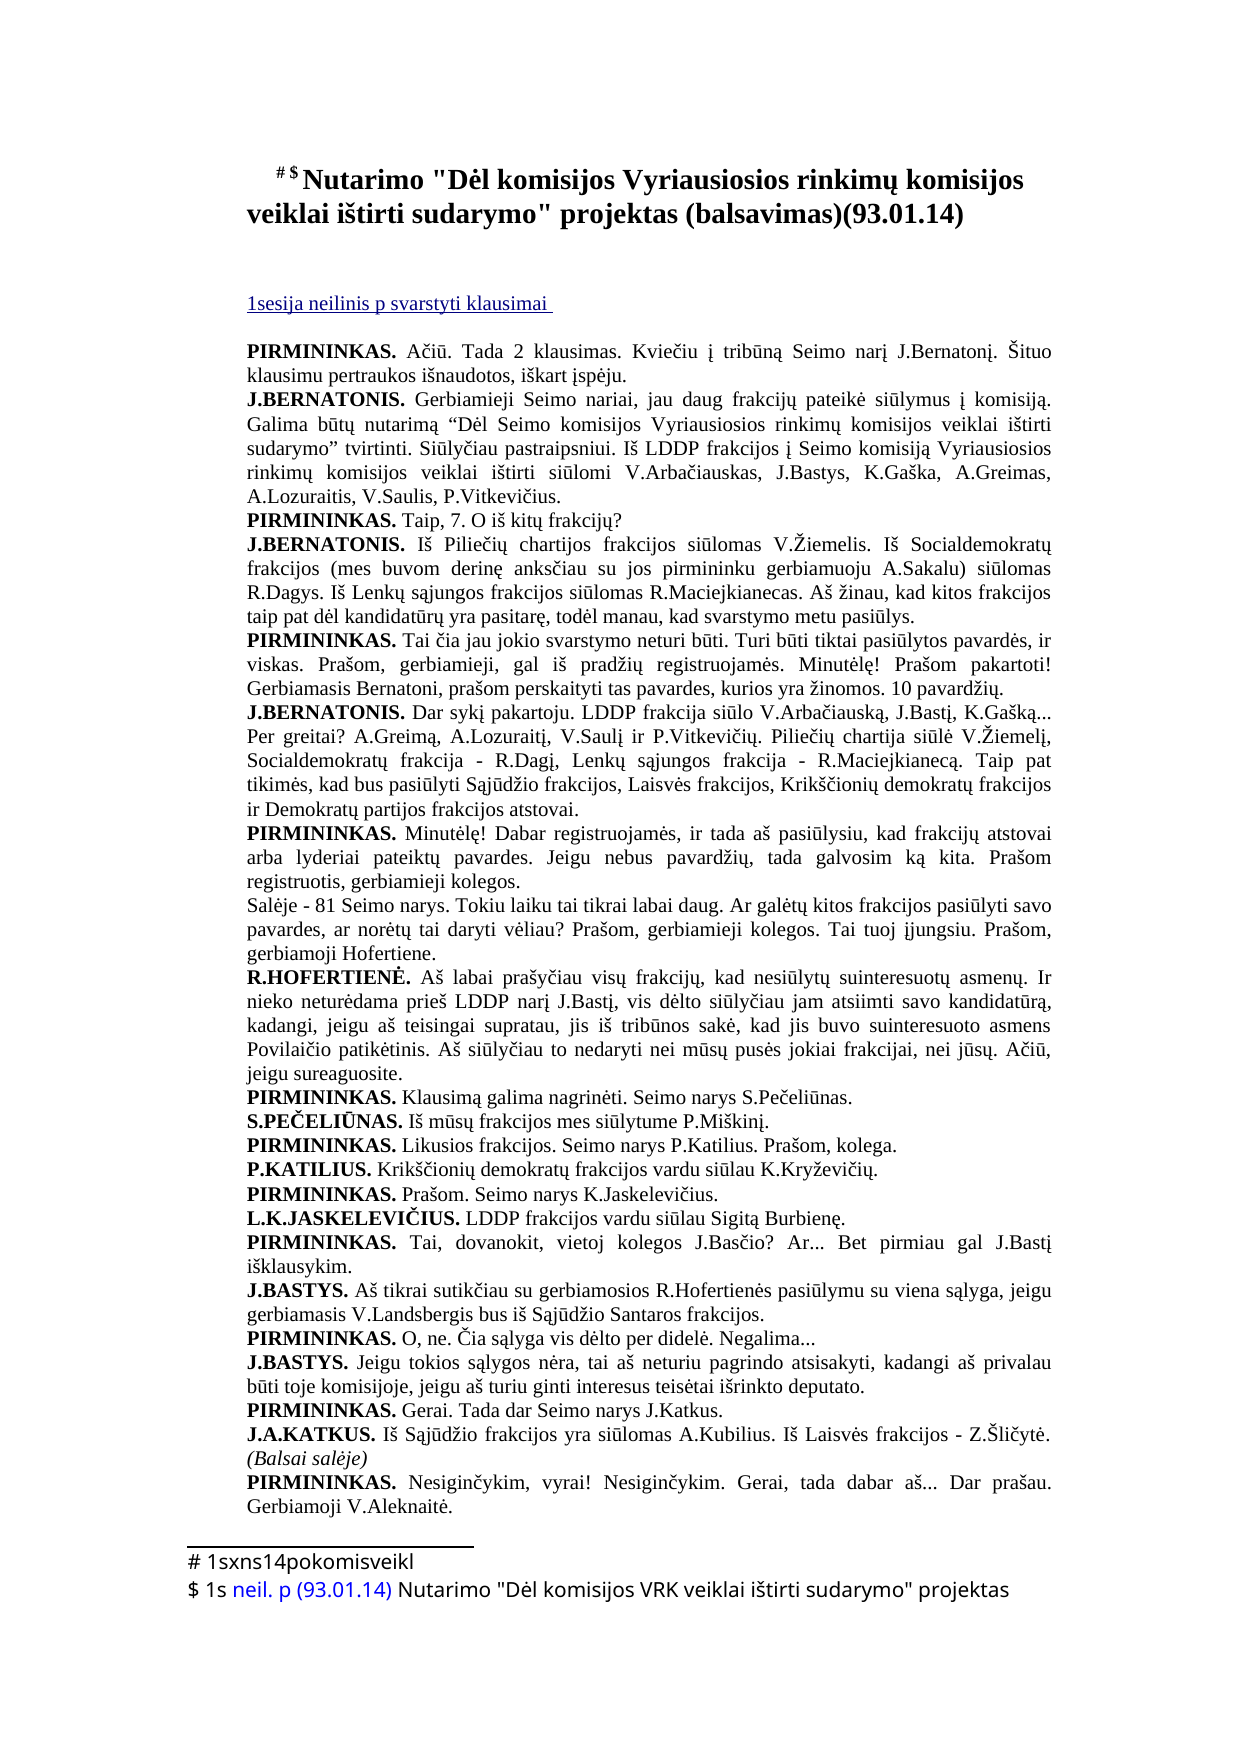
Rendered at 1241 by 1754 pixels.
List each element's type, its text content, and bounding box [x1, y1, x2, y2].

text PIRMININKAS. Nesiginčykim, vyrai! Nesiginčykim. Gerai, tada dabar aš... Dar prašau. Gerbiamoji V.Aleknaitė. [247, 1470, 1053, 1518]
text R.HOFERTIENĖ. Aš labai prašyčiau visų frakcijų, kad nesiūlytų suinteresuotų asmenų. Ir nieko neturėdama prieš LDDP narį J.Bastį, vis dėlto siūlyčiau jam atsiimti savo kandidatūrą, kadangi, jeigu aš teisingai supratau, jis iš tribūnos sakė, kad jis buvo suinteresuoto asmens Povilaičio patikėtinis. Aš siūlyčiau to nedaryti nei mūsų pusės jokiai frakcijai, nei jūsų. Ačiū, jeigu sureaguosite. [247, 965, 1053, 1085]
text J.BERNATONIS. Iš Piliečių chartijos frakcijos siūlomas V.Žiemelis. Iš Socialdemokratų frakcijos (mes buvom derinę anksčiau su jos pirmininku gerbiamuoju A.Sakalu) siūlomas R.Dagys. Iš Lenkų sąjungos frakcijos siūlomas R.Maciejkianecas. Aš žinau, kad kitos frakcijos taip pat dėl kandidatūrų yra pasitarę, todėl manau, kad svarstymo metu pasiūlys. [247, 532, 1053, 628]
text PIRMININKAS. Ačiū. Tada 2 klausimas. Kviečiu į tribūną Seimo narį J.Bernatonį. Šituo klausimu pertraukos išnaudotos, iškart įspėju. [247, 339, 1053, 387]
text 1s neil. p (93.01.14) Nutarimo "Dėl komisijos VRK veiklai ištirti sudarymo" projektas [187, 1576, 1053, 1604]
text P.KATILIUS. Krikščionių demokratų frakcijos vardu siūlau K.Kryževičių. [247, 1157, 1053, 1181]
text PIRMININKAS. Tai, dovanokit, vietoj kolegos J.Basčio? Ar... Bet pirmiau gal J.Bastį išklausykim. [247, 1229, 1053, 1278]
text J.BASTYS. Jeigu tokios sąlygos nėra, tai aš neturiu pagrindo atsisakyti, kadangi aš privalau būti toje komisijoje, jeigu aš turiu ginti interesus teisėtai išrinkto deputato. [247, 1350, 1053, 1398]
text S.PEČELIŪNAS. Iš mūsų frakcijos mes siūlytume P.Miškinį. [247, 1109, 1053, 1133]
text 1sxns14pokomisveikl [187, 1547, 1053, 1576]
text PIRMININKAS. Tai čia jau jokio svarstymo neturi būti. Turi būti tiktai pasiūlytos pavardės, ir viskas. Prašom, gerbiamieji, gal iš pradžių registruojamės. Minutėlę! Prašom pakartoti! Gerbiamasis Bernatoni, prašom perskaityti tas pavardes, kurios yra žinomos. 10 pavardžių. [247, 628, 1053, 700]
text Salėje - 81 Seimo narys. Tokiu laiku tai tikrai labai daug. Ar galėtų kitos frakcijos pasiūlyti savo pavardes, ar norėtų tai daryti vėliau? Prašom, gerbiamieji kolegos. Tai tuoj įjungsiu. Prašom, gerbiamoji Hofertiene. [247, 893, 1053, 965]
text PIRMININKAS. Minutėlę! Dabar registruojamės, ir tada aš pasiūlysiu, kad frakcijų atstovai arba lyderiai pateiktų pavardes. Jeigu nebus pavardžių, tada galvosim ką kita. Prašom registruotis, gerbiamieji kolegos. [247, 821, 1053, 893]
text PIRMININKAS. O, ne. Čia sąlyga vis dėlto per didelė. Negalima... [247, 1326, 1053, 1350]
text J.BERNATONIS. Dar sykį pakartoju. LDDP frakcija siūlo V.Arbačiauską, J.Bastį, K.Gašką... Per greitai? A.Greimą, A.Lozuraitį, V.Saulį ir P.Vitkevičių. Piliečių chartija siūlė V.Žiemelį, Socialdemokratų frakcija - R.Dagį, Lenkų sąjungos frakcija - R.Maciejkianecą. Taip pat tikimės, kad bus pasiūlyti Sąjūdžio frakcijos, Laisvės frakcijos, Krikščionių demokratų frakcijos ir Demokratų partijos frakcijos atstovai. [247, 700, 1053, 821]
text 1sesija neilinis p svarstyti klausimai [247, 291, 1053, 315]
text J.BERNATONIS. Gerbiamieji Seimo nariai, jau daug frakcijų pateikė siūlymus į komisiją. Galima būtų nutarimą “Dėl Seimo komisijos Vyriausiosios rinkimų komisijos veiklai ištirti sudarymo” tvirtinti. Siūlyčiau pastraipsniui. Iš LDDP frakcijos į Seimo komisiją Vyriausiosios rinkimų komisijos veiklai ištirti siūlomi V.Arbačiauskas, J.Bastys, K.Gaška, A.Greimas, A.Lozuraitis, V.Saulis, P.Vitkevičius. [247, 387, 1053, 508]
text PIRMININKAS. Taip, 7. O iš kitų frakcijų? [247, 508, 1053, 532]
text J.BASTYS. Aš tikrai sutikčiau su gerbiamosios R.Hofertienės pasiūlymu su viena sąlyga, jeigu gerbiamasis V.Landsbergis bus iš Sąjūdžio Santaros frakcijos. [247, 1278, 1053, 1326]
text PIRMININKAS. Gerai. Tada dar Seimo narys J.Katkus. [247, 1398, 1053, 1422]
text PIRMININKAS. Prašom. Seimo narys K.Jaskelevičius. [247, 1181, 1053, 1206]
text PIRMININKAS. Klausimą galima nagrinėti. Seimo narys S.Pečeliūnas. [247, 1085, 1053, 1109]
text J.A.KATKUS. Iš Sąjūdžio frakcijos yra siūlomas A.Kubilius. Iš Laisvės frakcijos - Z.Šličytė. (Balsai salėje) [247, 1422, 1053, 1470]
text PIRMININKAS. Likusios frakcijos. Seimo narys P.Katilius. Prašom, kolega. [247, 1133, 1053, 1157]
text L.K.JASKELEVIČIUS. LDDP frakcijos vardu siūlau Sigitą Burbienę. [247, 1206, 1053, 1229]
text Nutarimo "Dėl komisijos Vyriausiosios rinkimų komisijos veiklai ištirti sudarymo" projektas (balsavimas)(93.01.14) [247, 162, 1053, 229]
